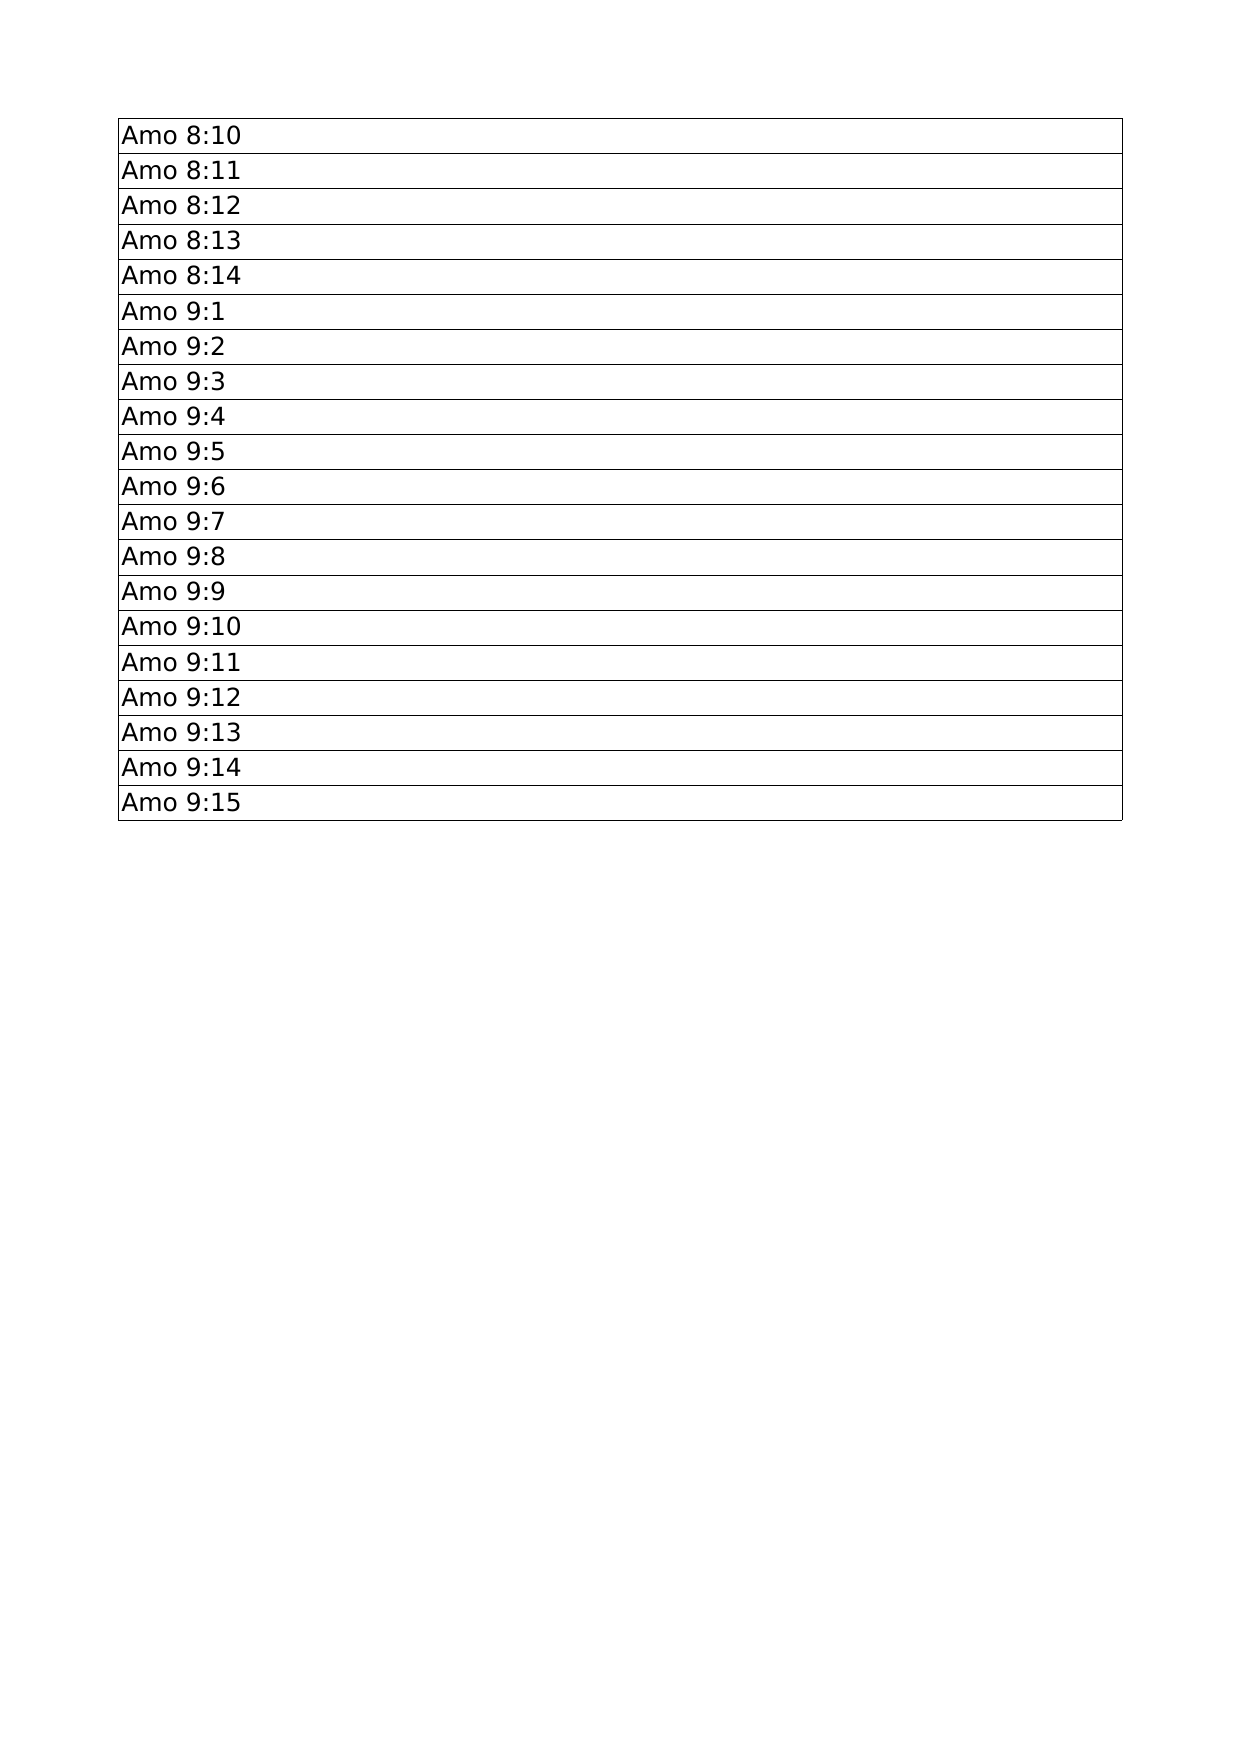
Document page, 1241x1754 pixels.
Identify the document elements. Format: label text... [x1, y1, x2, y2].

table_cell Amo 8:13 [119, 225, 1122, 258]
table_cell Amo 9:15 [119, 786, 1122, 820]
table_cell Amo 9:13 [119, 716, 1122, 750]
table_cell Amo 9:8 [119, 540, 1122, 574]
table_cell Amo 9:6 [119, 470, 1122, 504]
table_cell Amo 9:14 [119, 751, 1122, 785]
table_cell Amo 9:10 [119, 611, 1122, 645]
table_cell Amo 9:9 [119, 576, 1122, 609]
table_cell Amo 8:14 [119, 260, 1122, 294]
table_cell Amo 9:7 [119, 505, 1122, 539]
table_cell Amo 8:10 [119, 119, 1122, 153]
table_cell Amo 9:4 [119, 400, 1122, 434]
table_cell Amo 9:12 [119, 681, 1122, 715]
table_cell Amo 8:12 [119, 189, 1122, 223]
table_cell Amo 9:1 [119, 295, 1122, 329]
table_cell Amo 9:2 [119, 330, 1122, 364]
table_cell Amo 9:11 [119, 646, 1122, 680]
table_cell Amo 9:3 [119, 365, 1122, 399]
table_cell Amo 9:5 [119, 435, 1122, 469]
table_cell Amo 8:11 [119, 154, 1122, 188]
